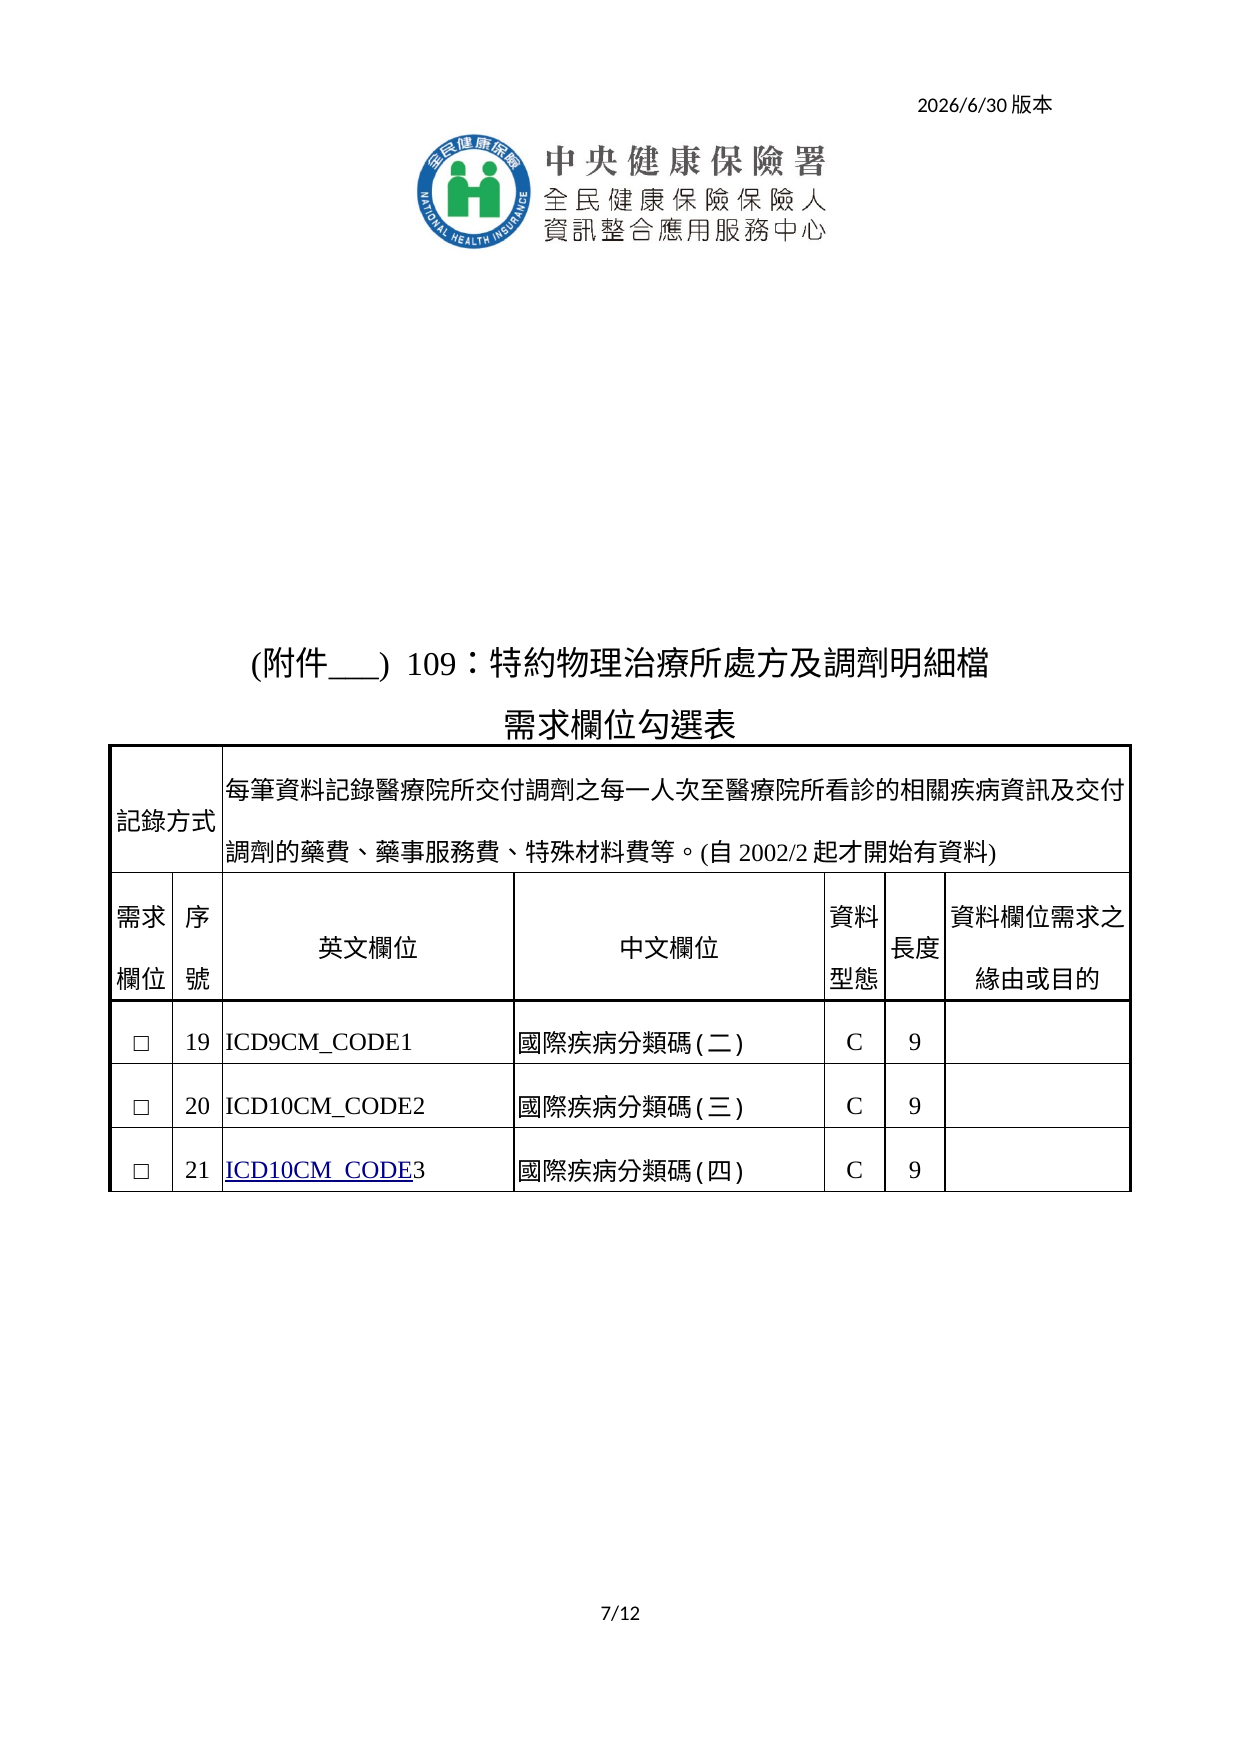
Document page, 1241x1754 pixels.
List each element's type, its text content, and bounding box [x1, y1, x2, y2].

table_cell [946, 1128, 1129, 1191]
table_cell 英文欄位 [223, 873, 513, 998]
table_header (附件___) 109：特約物理治療所處方及調劑明細檔 需求欄位勾選表 [110, 619, 1130, 744]
table_cell 20 [173, 1064, 222, 1127]
table_cell 國際疾病分類碼(四) [515, 1128, 824, 1191]
table_cell ICD10CM_CODE2 [223, 1064, 513, 1127]
table_cell 19 [173, 1002, 222, 1062]
table_cell C [825, 1064, 884, 1127]
table_cell 資料欄位需求之 緣由或目的 [946, 873, 1129, 998]
table_cell 中文欄位 [515, 873, 824, 998]
table_cell □ [112, 1002, 172, 1062]
table_cell ICD10CM_CODE3 [223, 1128, 513, 1191]
table_cell [946, 1002, 1129, 1062]
table_cell □ [112, 1064, 172, 1127]
table_cell ICD9CM_CODE1 [223, 1002, 513, 1062]
table_cell 9 [886, 1064, 944, 1127]
table_cell C [825, 1128, 884, 1191]
table_cell 資料型態 [825, 873, 884, 998]
table_cell 9 [886, 1002, 944, 1062]
table_cell 21 [173, 1128, 222, 1191]
table_cell □ [112, 1128, 172, 1191]
table_cell 記錄方式 [112, 747, 222, 872]
table_cell 長度 [886, 873, 944, 998]
table_cell [946, 1064, 1129, 1127]
table_cell 國際疾病分類碼(三) [515, 1064, 824, 1127]
table_cell 每筆資料記錄醫療院所交付調劑之每一人次至醫療院所看診的相關疾病資訊及交付調劑的藥費、藥事服務費、特殊材料費等。(自2002/2起才開始有資料) [223, 747, 1129, 872]
table_cell 序 號 [173, 873, 222, 998]
table_cell C [825, 1002, 884, 1062]
table_cell 9 [886, 1128, 944, 1191]
table_cell 需求欄位 [112, 873, 172, 998]
table_cell 國際疾病分類碼(二) [515, 1002, 824, 1062]
